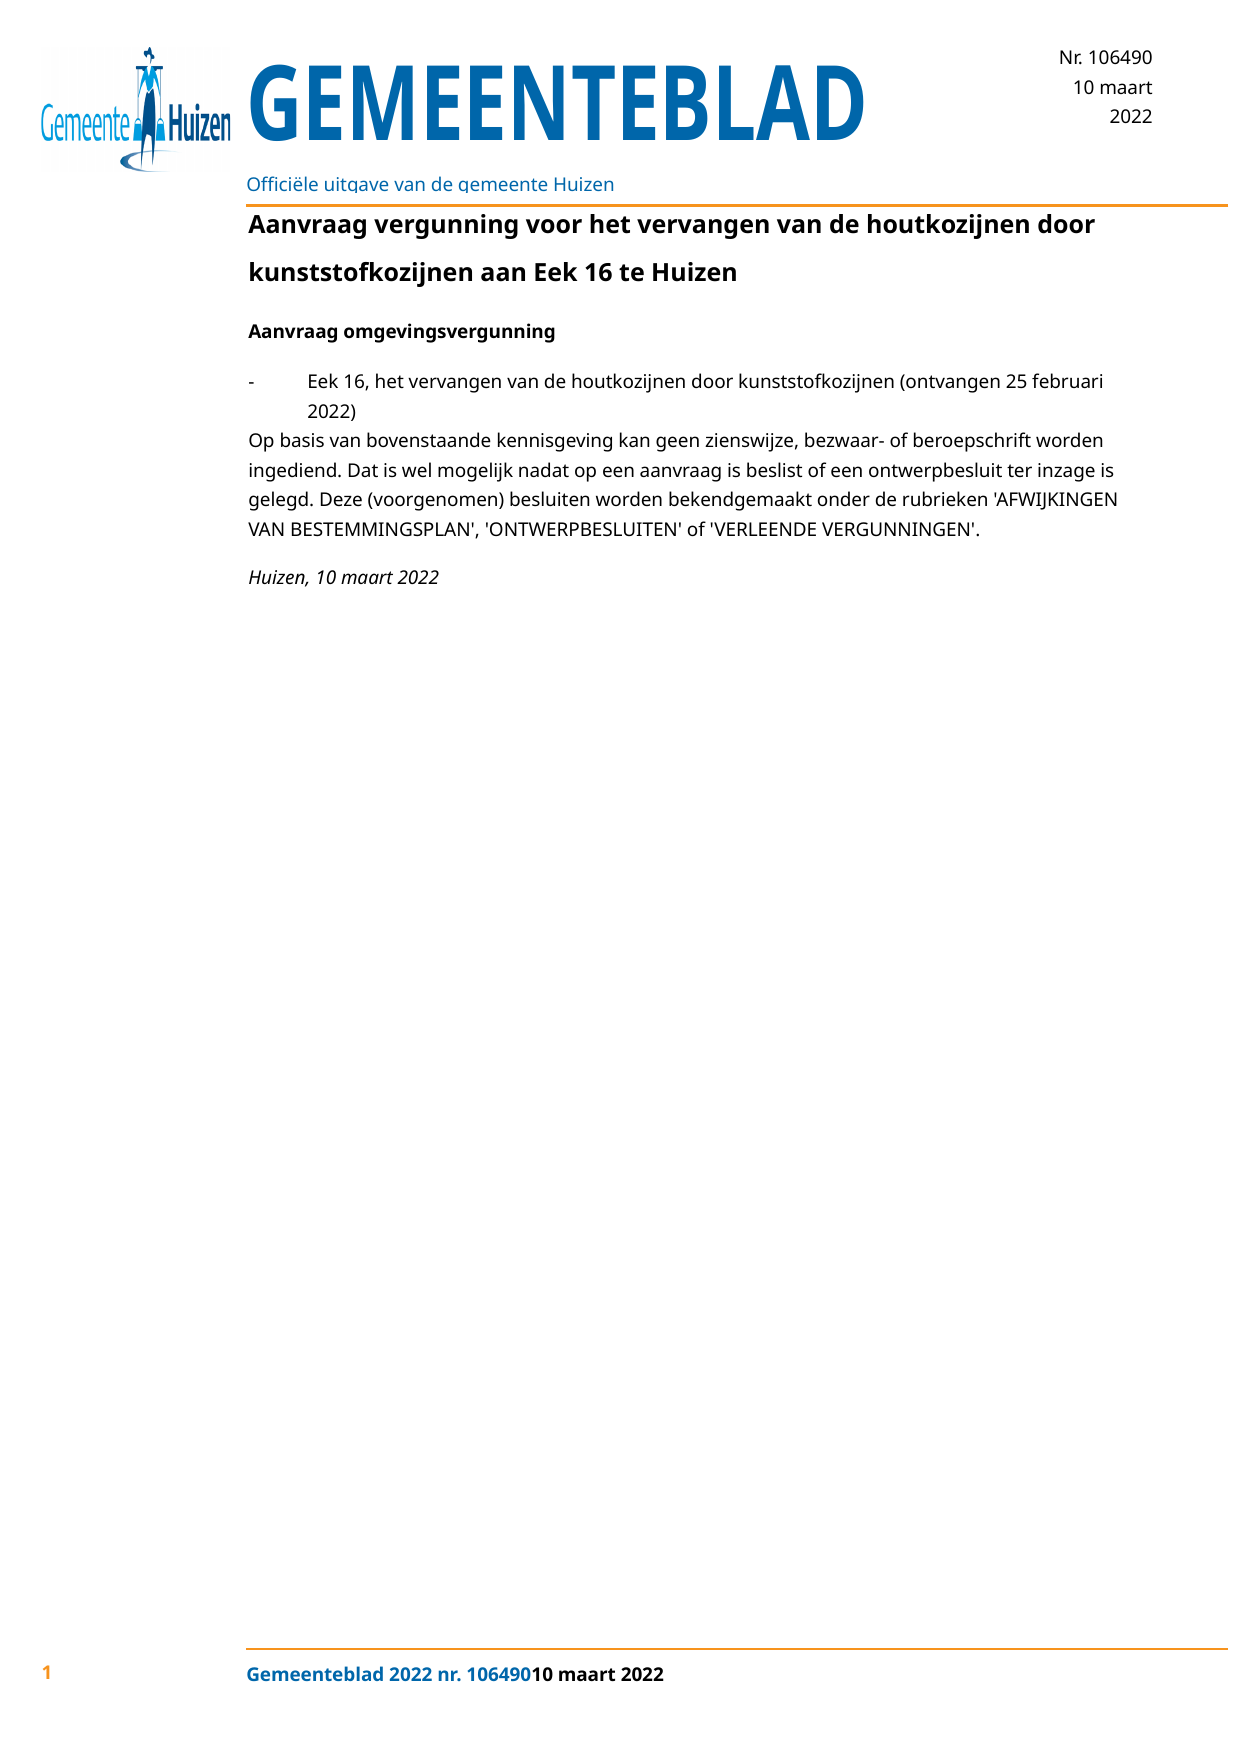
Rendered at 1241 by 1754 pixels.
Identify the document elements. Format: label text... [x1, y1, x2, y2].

list Eek 16, het vervangen van de houtkozijnen door kunststofkozijnen (ontvangen 25 februari 2022) [248, 368, 1152, 424]
text Aanvraag omgevingsvergunning [248, 318, 1152, 344]
text Huizen, 10 maart 2022 [248, 564, 1152, 590]
text Op basis van bovenstaande kennisgeving kan geen zienswijze, bezwaar- of beroepschrift worden ingediend. Dat is wel mogelijk nadat op een aanvraag is beslist of een ontwerpbesluit ter inzage is gelegd. Deze (voorgenomen) besluiten worden bekendgemaakt onder de rubrieken 'AFWIJKINGEN VAN BESTEMMINGSPLAN', 'ONTWERPBESLUITEN' of 'VERLEENDE VERGUNNINGEN'. [248, 427, 1152, 542]
text Aanvraag vergunning voor het vervangen van de houtkozijnen door kunststofkozijnen aan Eek 16 te Huizen [248, 207, 1152, 288]
picture [41, 47, 231, 172]
